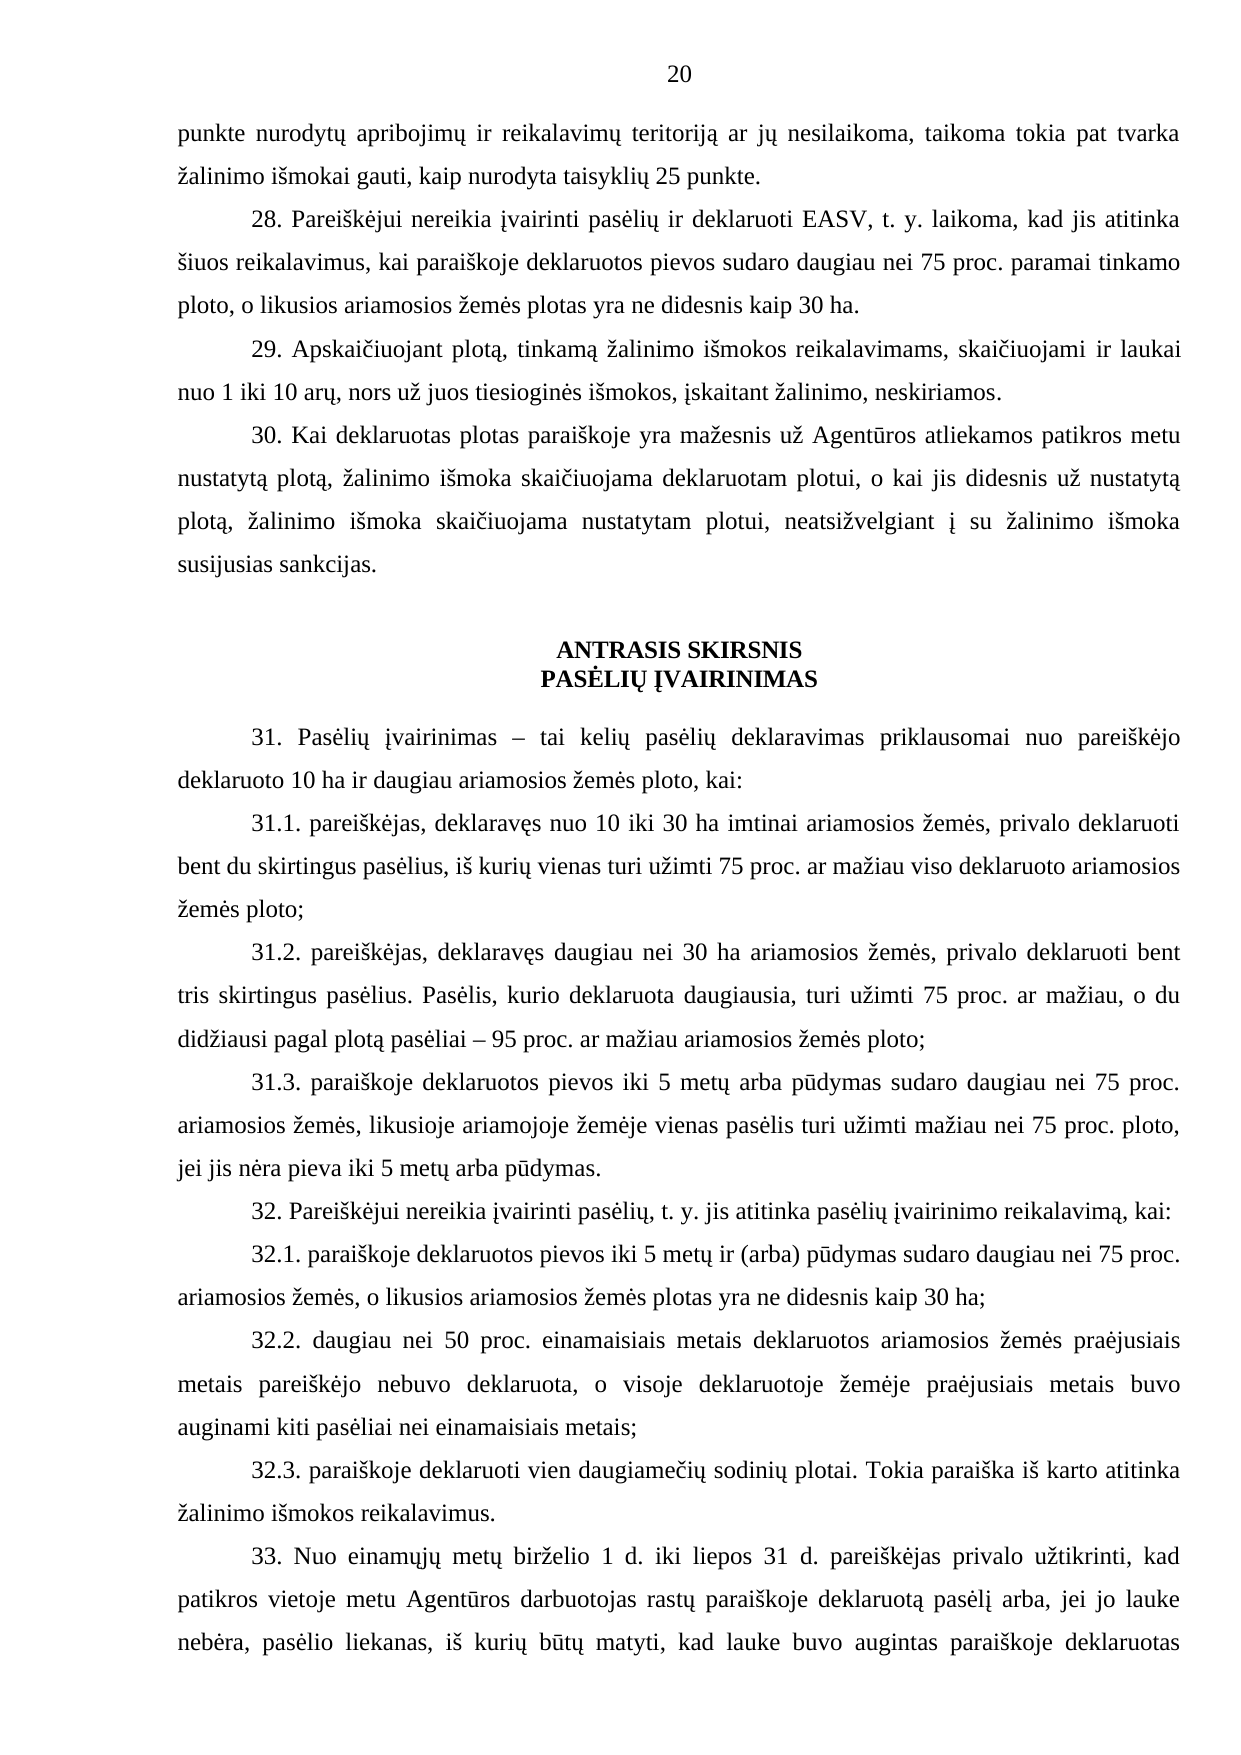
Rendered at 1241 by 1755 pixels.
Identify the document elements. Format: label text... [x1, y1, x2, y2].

text 32.2. daugiau nei 50 proc. einamaisiais metais deklaruotos ariamosios žemės praėjusiais metais pareiškėjo nebuvo deklaruota, o visoje deklaruotoje žemėje praėjusiais metais buvo auginami kiti pasėliai nei einamaisiais metais; [177, 1326, 1181, 1441]
text 28. Pareiškėjui nereikia įvairinti pasėlių ir deklaruoti EASV, t. y. laikoma, kad jis atitinka šiuos reikalavimus, kai paraiškoje deklaruotos pievos sudaro daugiau nei 75 proc. paramai tinkamo ploto, o likusios ariamosios žemės plotas yra ne didesnis kaip 30 ha. [177, 204, 1181, 319]
text PASĖLIŲ ĮVAIRINIMAS [177, 664, 1181, 693]
text 29. Apskaičiuojant plotą, tinkamą žalinimo išmokos reikalavimams, skaičiuojami ir laukai nuo 1 iki 10 arų, nors už juos tiesioginės išmokos, įskaitant žalinimo, neskiriamos. [177, 334, 1181, 406]
text 31.2. pareiškėjas, deklaravęs daugiau nei 30 ha ariamosios žemės, privalo deklaruoti bent tris skirtingus pasėlius. Pasėlis, kurio deklaruota daugiausia, turi užimti 75 proc. ar mažiau, o du didžiausi pagal plotą pasėliai – 95 proc. ar mažiau ariamosios žemės ploto; [177, 937, 1181, 1052]
text 30. Kai deklaruotas plotas paraiškoje yra mažesnis už Agentūros atliekamos patikros metu nustatytą plotą, žalinimo išmoka skaičiuojama deklaruotam plotui, o kai jis didesnis už nustatytą plotą, žalinimo išmoka skaičiuojama nustatytam plotui, neatsižvelgiant į su žalinimo išmoka susijusias sankcijas. [177, 420, 1181, 578]
text 32. Pareiškėjui nereikia įvairinti pasėlių, t. y. jis atitinka pasėlių įvairinimo reikalavimą, kai: [177, 1196, 1181, 1225]
text ANTRASIS SKIRSNIS [177, 636, 1181, 664]
text 31.3. paraiškoje deklaruotos pievos iki 5 metų arba pūdymas sudaro daugiau nei 75 proc. ariamosios žemės, likusioje ariamojoje žemėje vienas pasėlis turi užimti mažiau nei 75 proc. ploto, jei jis nėra pieva iki 5 metų arba pūdymas. [177, 1067, 1181, 1182]
text 33. Nuo einamųjų metų birželio 1 d. iki liepos 31 d. pareiškėjas privalo užtikrinti, kad patikros vietoje metu Agentūros darbuotojas rastų paraiškoje deklaruotą pasėlį arba, jei jo lauke nebėra, pasėlio liekanas, iš kurių būtų matyti, kad lauke buvo augintas paraiškoje deklaruotas [177, 1541, 1181, 1656]
text 32.3. paraiškoje deklaruoti vien daugiamečių sodinių plotai. Tokia paraiška iš karto atitinka žalinimo išmokos reikalavimus. [177, 1455, 1181, 1527]
text 32.1. paraiškoje deklaruotos pievos iki 5 metų ir (arba) pūdymas sudaro daugiau nei 75 proc. ariamosios žemės, o likusios ariamosios žemės plotas yra ne didesnis kaip 30 ha; [177, 1239, 1181, 1311]
text 31. Pasėlių įvairinimas – tai kelių pasėlių deklaravimas priklausomai nuo pareiškėjo deklaruoto 10 ha ir daugiau ariamosios žemės ploto, kai: [177, 722, 1181, 794]
text punkte nurodytų apribojimų ir reikalavimų teritoriją ar jų nesilaikoma, taikoma tokia pat tvarka žalinimo išmokai gauti, kaip nurodyta taisyklių 25 punkte. [177, 118, 1181, 190]
text 31.1. pareiškėjas, deklaravęs nuo 10 iki 30 ha imtinai ariamosios žemės, privalo deklaruoti bent du skirtingus pasėlius, iš kurių vienas turi užimti 75 proc. ar mažiau viso deklaruoto ariamosios žemės ploto; [177, 808, 1181, 923]
